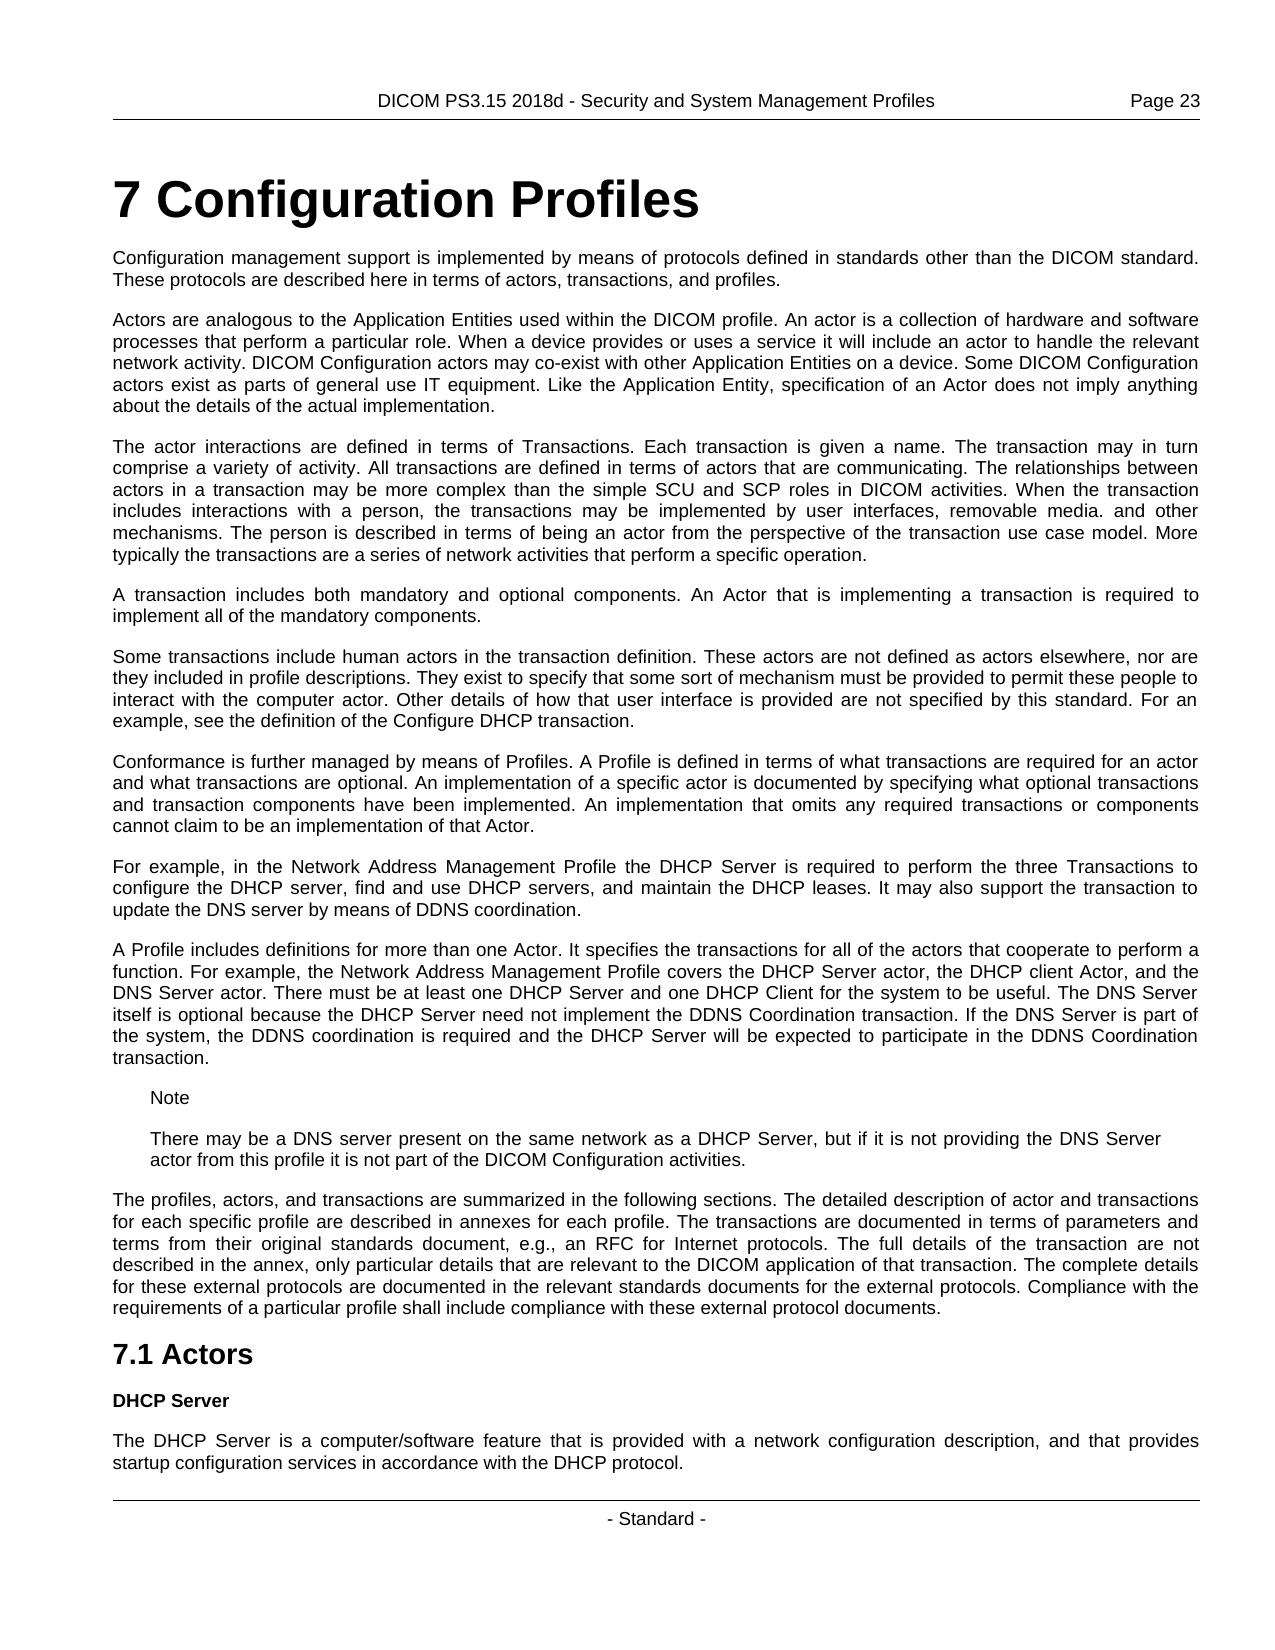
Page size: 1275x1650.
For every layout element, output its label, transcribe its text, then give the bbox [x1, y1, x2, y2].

text Note [150, 1087, 1162, 1109]
text There may be a DNS server present on the same network as a DHCP Server, but if it is not providing the DNS Server actor from this profile it is not part of the DICOM Configuration activities. [150, 1127, 1162, 1171]
text 7.1 Actors [112, 1337, 1200, 1371]
text Actors are analogous to the Application Entities used within the DICOM profile. An actor is a collection of hardware and software processes that perform a particular role. When a device provides or uses a service it will include an actor to handle the relevant network activity. DICOM Configuration actors may co-exist with other Application Entities on a device. Some DICOM Configuration actors exist as parts of general use IT equipment. Like the Application Entity, specification of an Actor does not imply anything about the details of the actual implementation. [112, 309, 1200, 417]
text Conformance is further managed by means of Profiles. A Profile is defined in terms of what transactions are required for an actor and what transactions are optional. An implementation of a specific actor is documented by specifying what optional transactions and transaction components have been implemented. An implementation that omits any required transactions or components cannot claim to be an implementation of that Actor. [112, 751, 1200, 837]
text A Profile includes definitions for more than one Actor. It specifies the transactions for all of the actors that cooperate to perform a function. For example, the Network Address Management Profile covers the DHCP Server actor, the DHCP client Actor, and the DNS Server actor. There must be at least one DHCP Server and one DHCP Client for the system to be useful. The DNS Server itself is optional because the DHCP Server need not implement the DDNS Coordination transaction. If the DNS Server is part of the system, the DDNS coordination is required and the DHCP Server will be expected to participate in the DDNS Coordination transaction. [112, 939, 1200, 1068]
text The profiles, actors, and transactions are summarized in the following sections. The detailed description of actor and transactions for each specific profile are described in annexes for each profile. The transactions are documented in terms of parameters and terms from their original standards document, e.g., an RFC for Internet protocols. The full details of the transaction are not described in the annex, only particular details that are relevant to the DICOM application of that transaction. The complete details for these external protocols are documented in the relevant standards documents for the external protocols. Compliance with the requirements of a particular profile shall include compliance with these external protocol documents. [112, 1189, 1200, 1319]
text A transaction includes both mandatory and optional components. An Actor that is implementing a transaction is required to implement all of the mandatory components. [112, 584, 1200, 627]
text The actor interactions are defined in terms of Transactions. Each transaction is given a name. The transaction may in turn comprise a variety of activity. All transactions are defined in terms of actors that are communicating. The relationships between actors in a transaction may be more complex than the simple SCU and SCP roles in DICOM activities. When the transaction includes interactions with a person, the transactions may be implemented by user interfaces, removable media. and other mechanisms. The person is described in terms of being an actor from the perspective of the transaction use case model. More typically the transactions are a series of network activities that perform a specific operation. [112, 436, 1200, 565]
text The DHCP Server is a computer/software feature that is provided with a network configuration description, and that provides startup configuration services in accordance with the DHCP protocol. [112, 1430, 1200, 1473]
text 7 Configuration Profiles [112, 169, 1200, 228]
text Some transactions include human actors in the transaction definition. These actors are not defined as actors elsewhere, nor are they included in profile descriptions. They exist to specify that some sort of mechanism must be provided to permit these people to interact with the computer actor. Other details of how that user interface is provided are not specified by this standard. For an example, see the definition of the Configure DHCP transaction. [112, 646, 1200, 732]
text For example, in the Network Address Management Profile the DHCP Server is required to perform the three Transactions to configure the DHCP server, find and use DHCP servers, and maintain the DHCP leases. It may also support the transaction to update the DNS server by means of DDNS coordination. [112, 856, 1200, 920]
text DHCP Server [112, 1390, 1200, 1411]
text Configuration management support is implemented by means of protocols defined in standards other than the DICOM standard. These protocols are described here in terms of actors, transactions, and profiles. [112, 247, 1200, 290]
